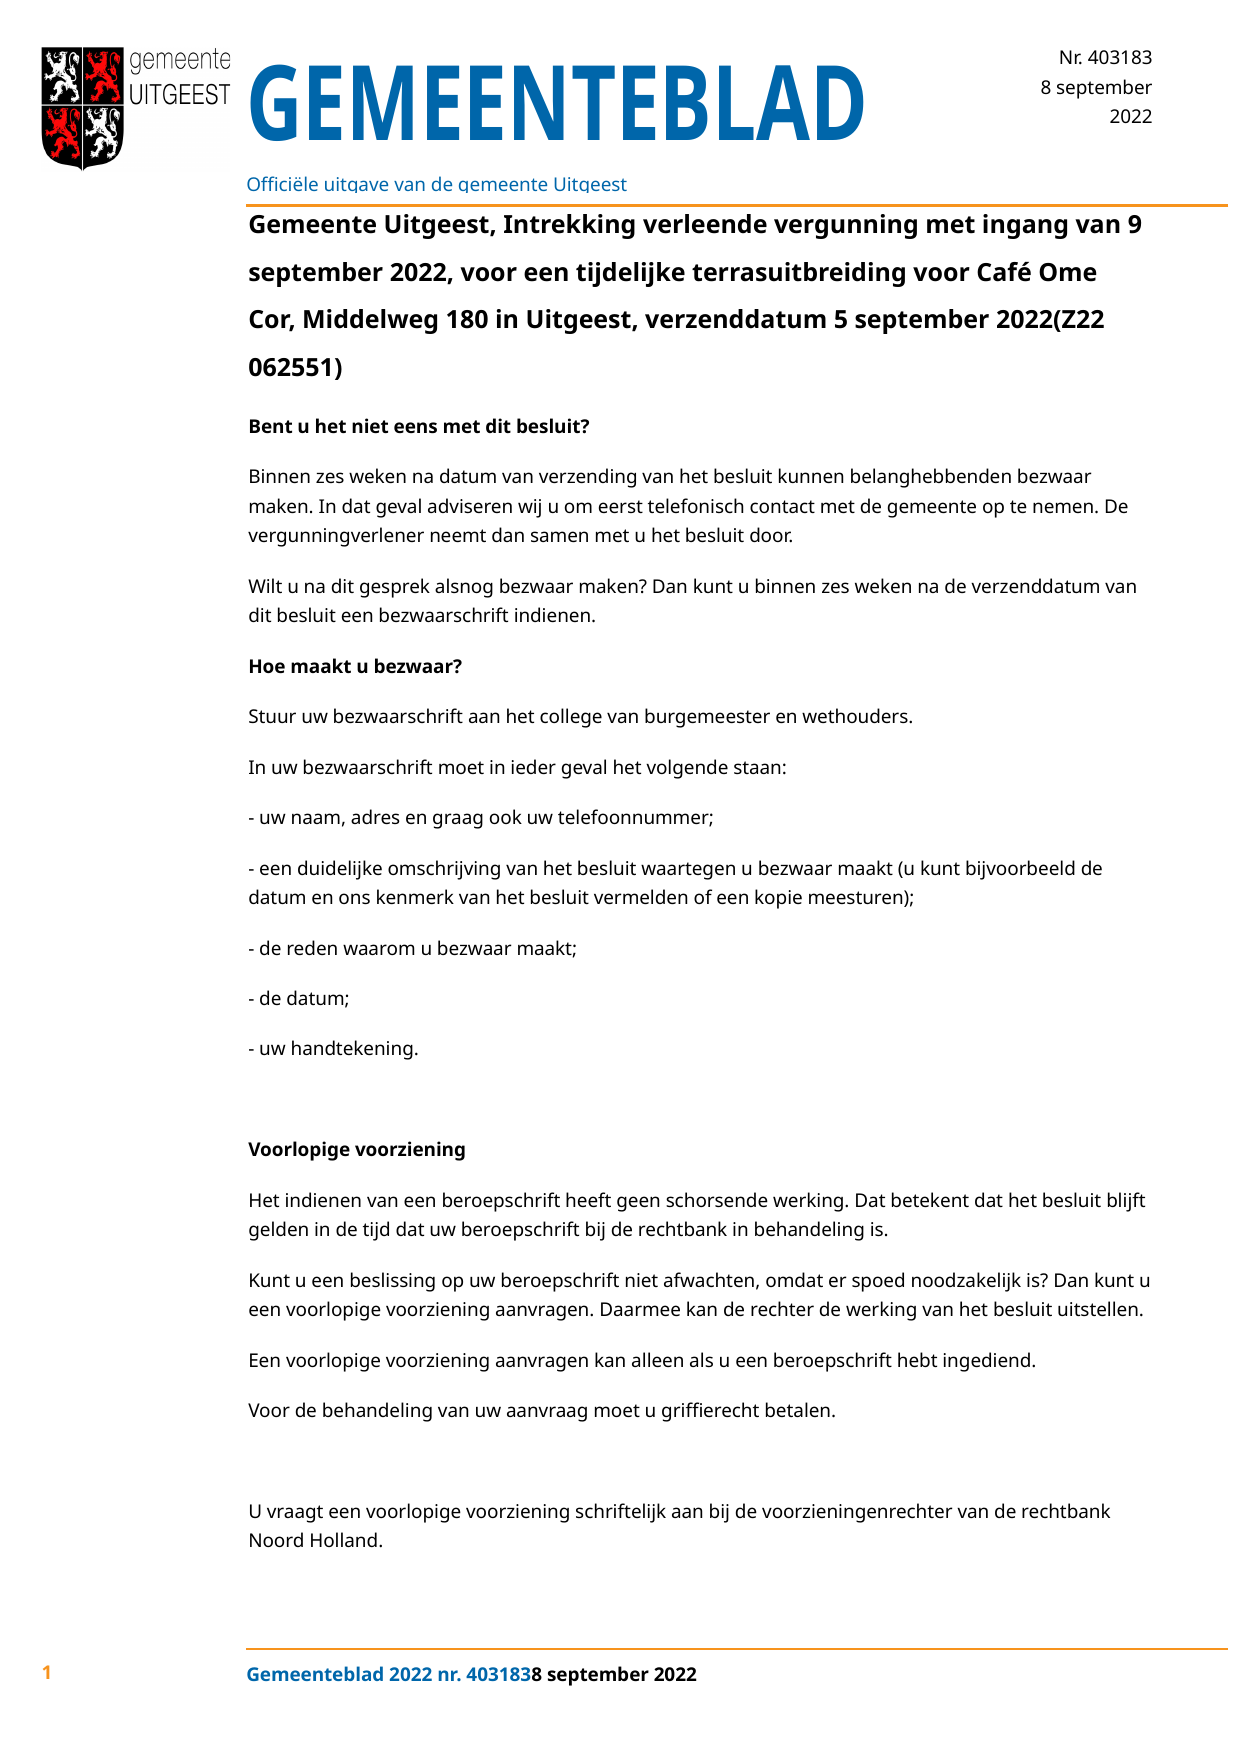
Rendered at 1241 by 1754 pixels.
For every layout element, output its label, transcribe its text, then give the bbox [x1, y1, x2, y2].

text - de datum; [248, 985, 1152, 1011]
text In uw bezwaarschrift moet in ieder geval het volgende staan: [248, 754, 1152, 780]
picture [41, 47, 231, 172]
text Voor de behandeling van uw aanvraag moet u griffierecht betalen. [248, 1397, 1152, 1423]
text Wilt u na dit gesprek alsnog bezwaar maken? Dan kunt u binnen zes weken na de verzenddatum van dit besluit een bezwaarschrift indienen. [248, 573, 1152, 628]
text Binnen zes weken na datum van verzending van het besluit kunnen belanghebbenden bezwaar maken. In dat geval adviseren wij u om eerst telefonisch contact met de gemeente op te nemen. De vergunningverlener neemt dan samen met u het besluit door. [248, 463, 1152, 548]
text Stuur uw bezwaarschrift aan het college van burgemeester en wethouders. [248, 703, 1152, 729]
text U vraagt een voorlopige voorziening schriftelijk aan bij de voorzieningenrechter van de rechtbank Noord Holland. [248, 1498, 1152, 1553]
text - een duidelijke omschrijving van het besluit waartegen u bezwaar maakt (u kunt bijvoorbeeld de datum en ons kenmerk van het besluit vermelden of een kopie meesturen); [248, 855, 1152, 910]
text Het indienen van een beroepschrift heeft geen schorsende werking. Dat betekent dat het besluit blijft gelden in de tijd dat uw beroepschrift bij de rechtbank in behandeling is. [248, 1187, 1152, 1242]
text - uw handtekening. [248, 1036, 1152, 1061]
text Bent u het niet eens met dit besluit? [248, 413, 1152, 439]
text Gemeente Uitgeest, Intrekking verleende vergunning met ingang van 9 september 2022, voor een tijdelijke terrasuitbreiding voor Café Ome Cor, Middelweg 180 in Uitgeest, verzenddatum 5 september 2022(Z22 062551) [248, 207, 1152, 384]
text - uw naam, adres en graag ook uw telefoonnummer; [248, 804, 1152, 830]
text Voorlopige voorziening [248, 1136, 1152, 1162]
text - de reden waarom u bezwaar maakt; [248, 935, 1152, 961]
text Een voorlopige voorziening aanvragen kan alleen als u een beroepschrift hebt ingediend. [248, 1347, 1152, 1373]
text Hoe maakt u bezwaar? [248, 653, 1152, 679]
text Kunt u een beslissing op uw beroepschrift niet afwachten, omdat er spoed noodzakelijk is? Dan kunt u een voorlopige voorziening aanvragen. Daarmee kan de rechter de werking van het besluit uitstellen. [248, 1267, 1152, 1322]
